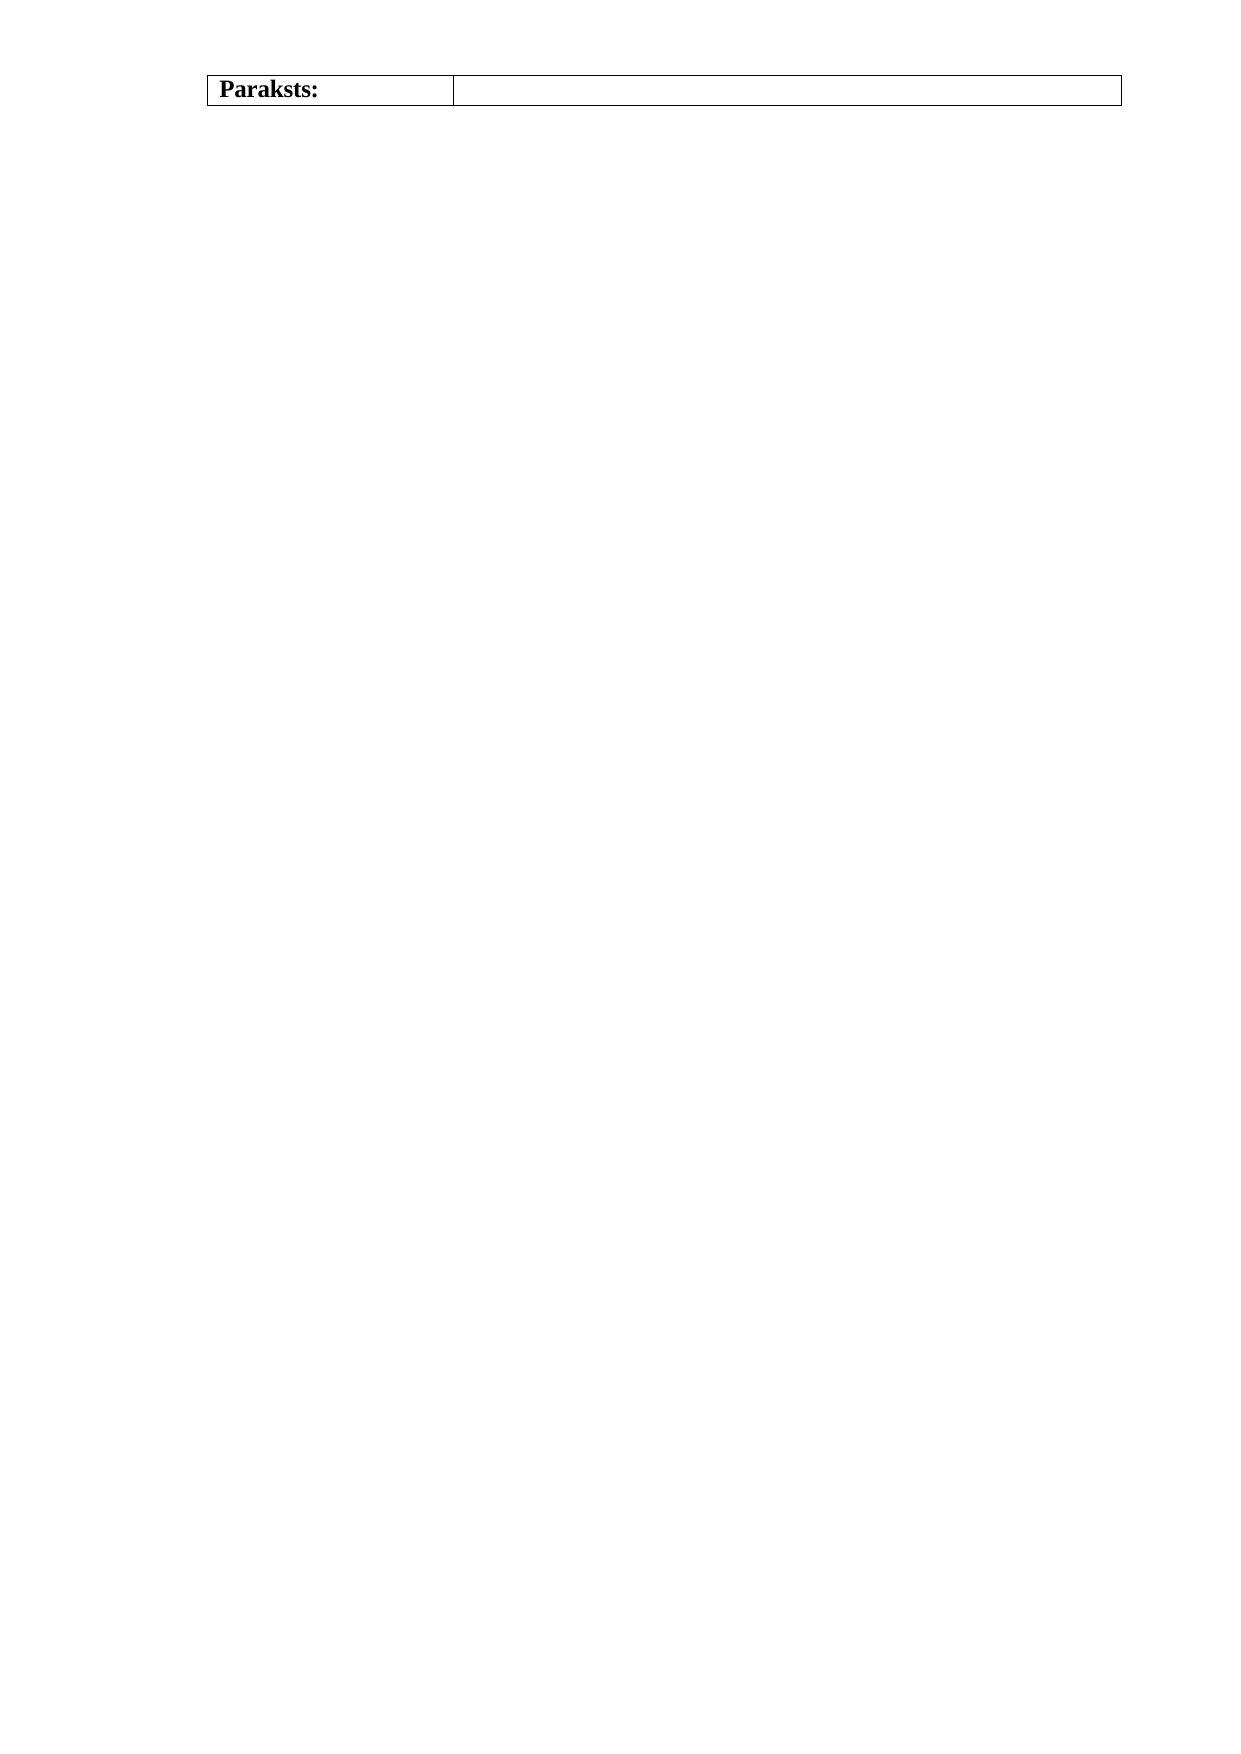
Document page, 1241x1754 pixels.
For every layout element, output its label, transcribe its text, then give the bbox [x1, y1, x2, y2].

table_cell Paraksts: [208, 76, 453, 105]
table_cell [454, 76, 1121, 105]
